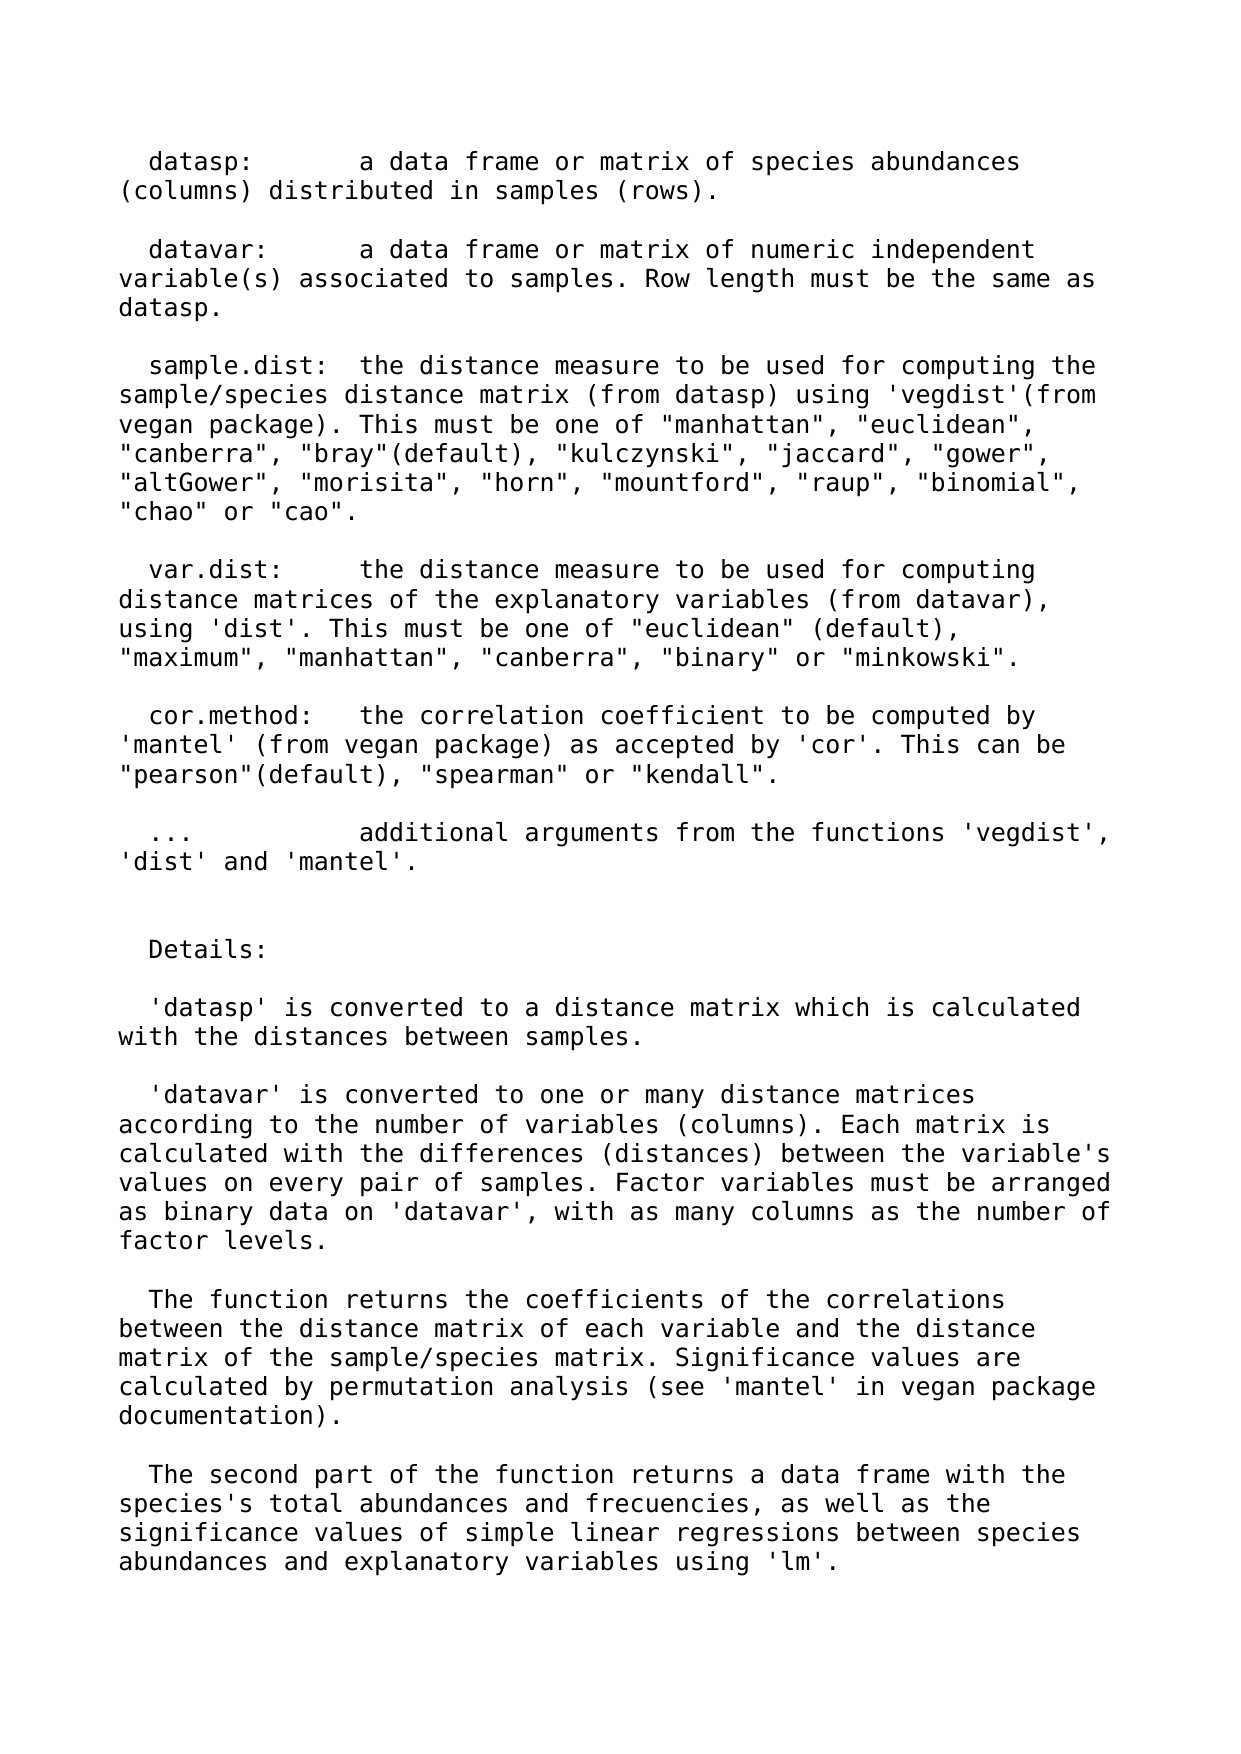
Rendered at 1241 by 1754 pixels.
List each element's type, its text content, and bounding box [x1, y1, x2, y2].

text datasp: a data frame or matrix of species abundances (columns) distributed in samples (rows). datavar: a data frame or matrix of numeric independent variable(s) associated to samples. Row length must be the same as datasp. sample.dist: the distance measure to be used for computing the sample/species distance matrix (from datasp) using 'vegdist'(from vegan package). This must be one of "manhattan", "euclidean", "canberra", "bray"(default), "kulczynski", "jaccard", "gower", "altGower", "morisita", "horn", "mountford", "raup", "binomial", "chao" or "cao". var.dist: the distance measure to be used for computing distance matrices of the explanatory variables (from datavar), using 'dist'. This must be one of "euclidean" (default), "maximum", "manhattan", "canberra", "binary" or "minkowski". cor.method: the correlation coefficient to be computed by 'mantel' (from vegan package) as accepted by 'cor'. This can be "pearson"(default), "spearman" or "kendall". ... additional arguments from the functions 'vegdist', 'dist' and 'mantel'. Details: 'datasp' is converted to a distance matrix which is calculated with the distances between samples. 'datavar' is converted to one or many distance matrices according to the number of variables (columns). Each matrix is calculated with the differences (distances) between the variable's values on every pair of samples. Factor variables must be arranged as binary data on 'datavar', with as many columns as the number of factor levels. The function returns the coefficients of the correlations between the distance matrix of each variable and the distance matrix of the sample/species matrix. Significance values are calculated by permutation analysis (see 'mantel' in vegan package documentation). The second part of the function returns a data frame with the species's total abundances and frecuencies, as well as the significance values of simple linear regressions between species abundances and explanatory variables using 'lm'. [118, 118, 1122, 1635]
